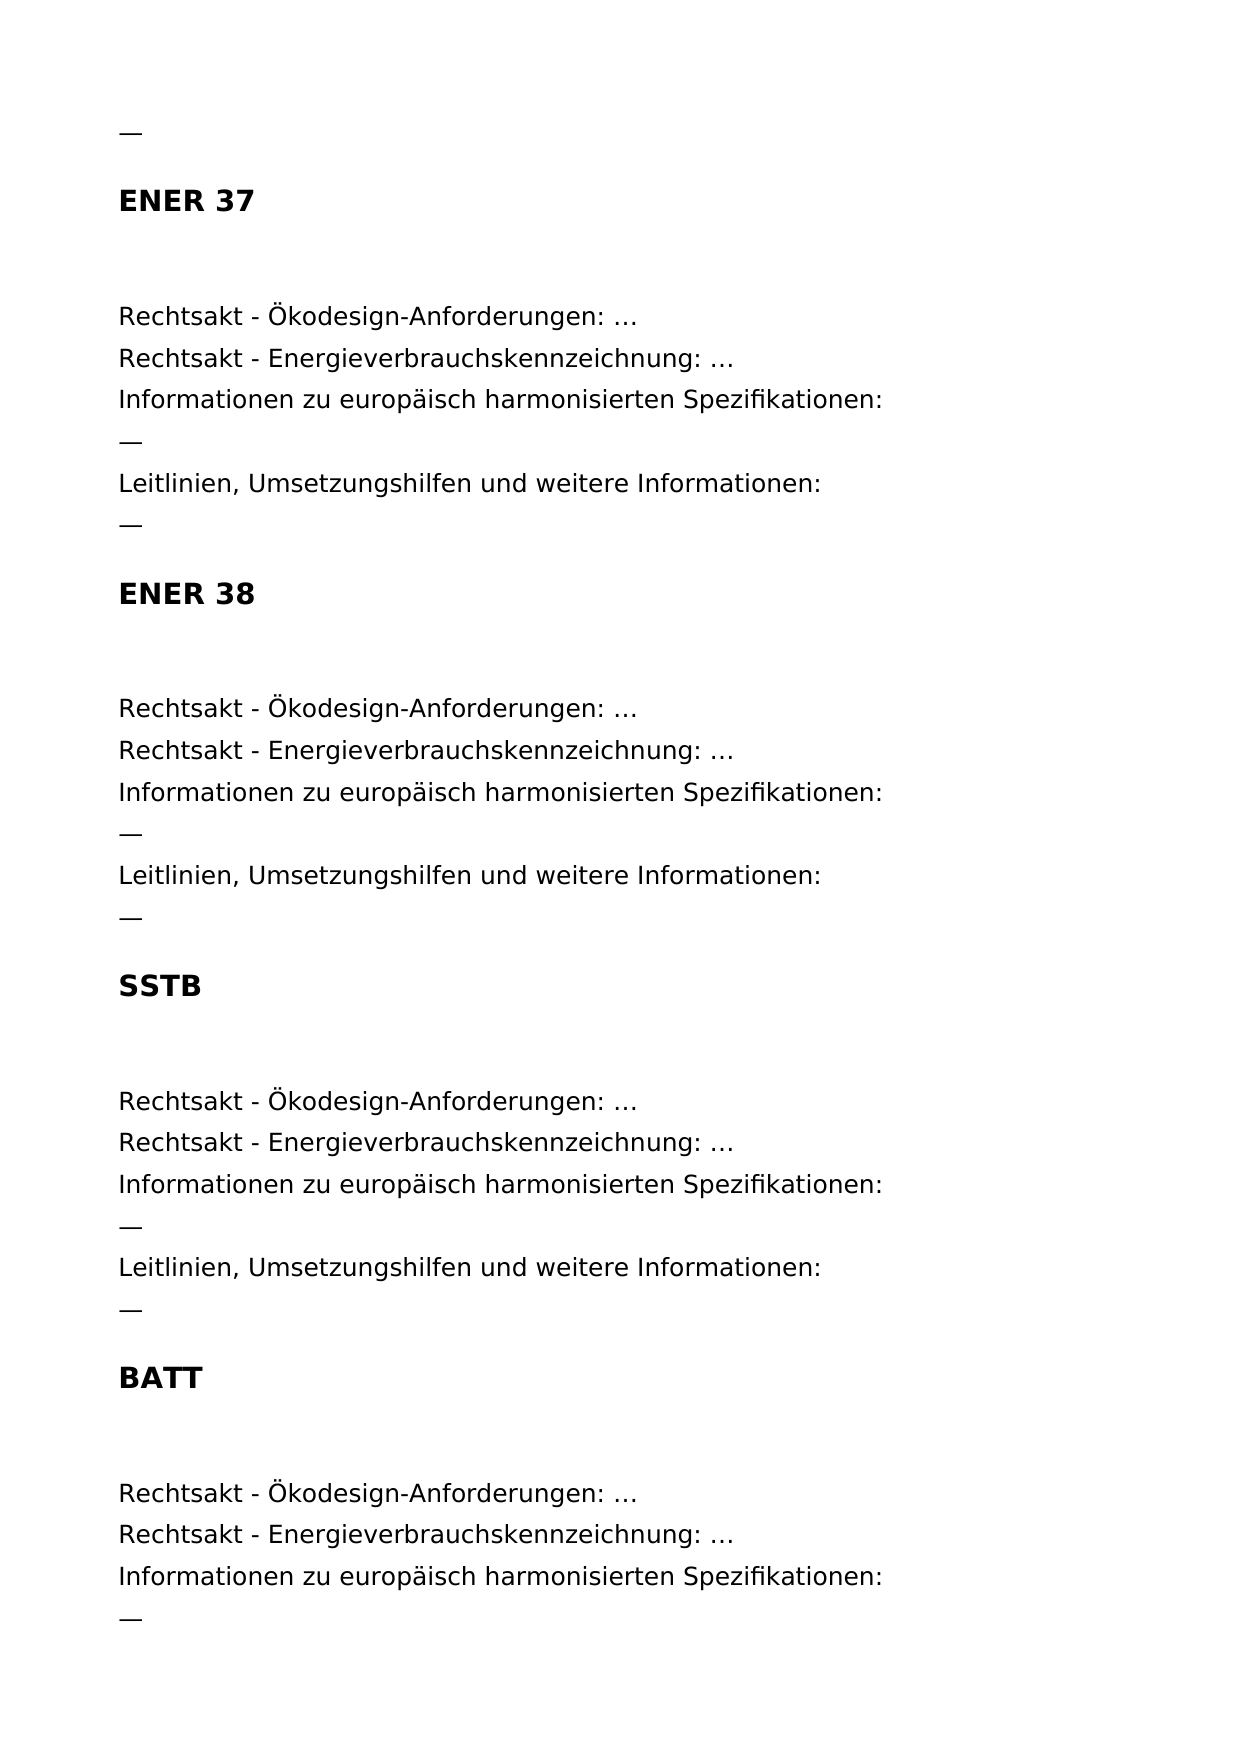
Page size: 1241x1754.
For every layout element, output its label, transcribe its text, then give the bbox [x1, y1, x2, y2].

text Rechtsakt - Energieverbrauchskennzeichnung: … [118, 1521, 1122, 1550]
text Leitlinien, Umsetzungshilfen und weitere Informationen: [118, 861, 1122, 890]
text — [118, 427, 1122, 456]
text Rechtsakt - Ökodesign-Anforderungen: … [118, 694, 1122, 723]
text Rechtsakt - Ökodesign-Anforderungen: … [118, 1087, 1122, 1116]
text — [118, 903, 1122, 932]
text — [118, 1212, 1122, 1241]
text Informationen zu europäisch harmonisierten Spezifikationen: [118, 1562, 1122, 1591]
text Leitlinien, Umsetzungshilfen und weitere Informationen: [118, 469, 1122, 498]
subtitle BATT [118, 1362, 1122, 1396]
text — [118, 1295, 1122, 1324]
text — [118, 118, 1122, 147]
text Rechtsakt - Energieverbrauchskennzeichnung: … [118, 344, 1122, 373]
text Rechtsakt - Energieverbrauchskennzeichnung: … [118, 736, 1122, 765]
text Leitlinien, Umsetzungshilfen und weitere Informationen: [118, 1253, 1122, 1282]
text Informationen zu europäisch harmonisierten Spezifikationen: [118, 778, 1122, 807]
text Informationen zu europäisch harmonisierten Spezifikationen: [118, 385, 1122, 414]
text — [118, 510, 1122, 539]
text — [118, 819, 1122, 848]
subtitle ENER 38 [118, 577, 1122, 611]
text Rechtsakt - Energieverbrauchskennzeichnung: … [118, 1128, 1122, 1157]
text Rechtsakt - Ökodesign-Anforderungen: … [118, 1479, 1122, 1508]
subtitle SSTB [118, 969, 1122, 1003]
text Informationen zu europäisch harmonisierten Spezifikationen: [118, 1170, 1122, 1199]
text Rechtsakt - Ökodesign-Anforderungen: … [118, 302, 1122, 331]
text — [118, 1604, 1122, 1633]
subtitle ENER 37 [118, 185, 1122, 219]
